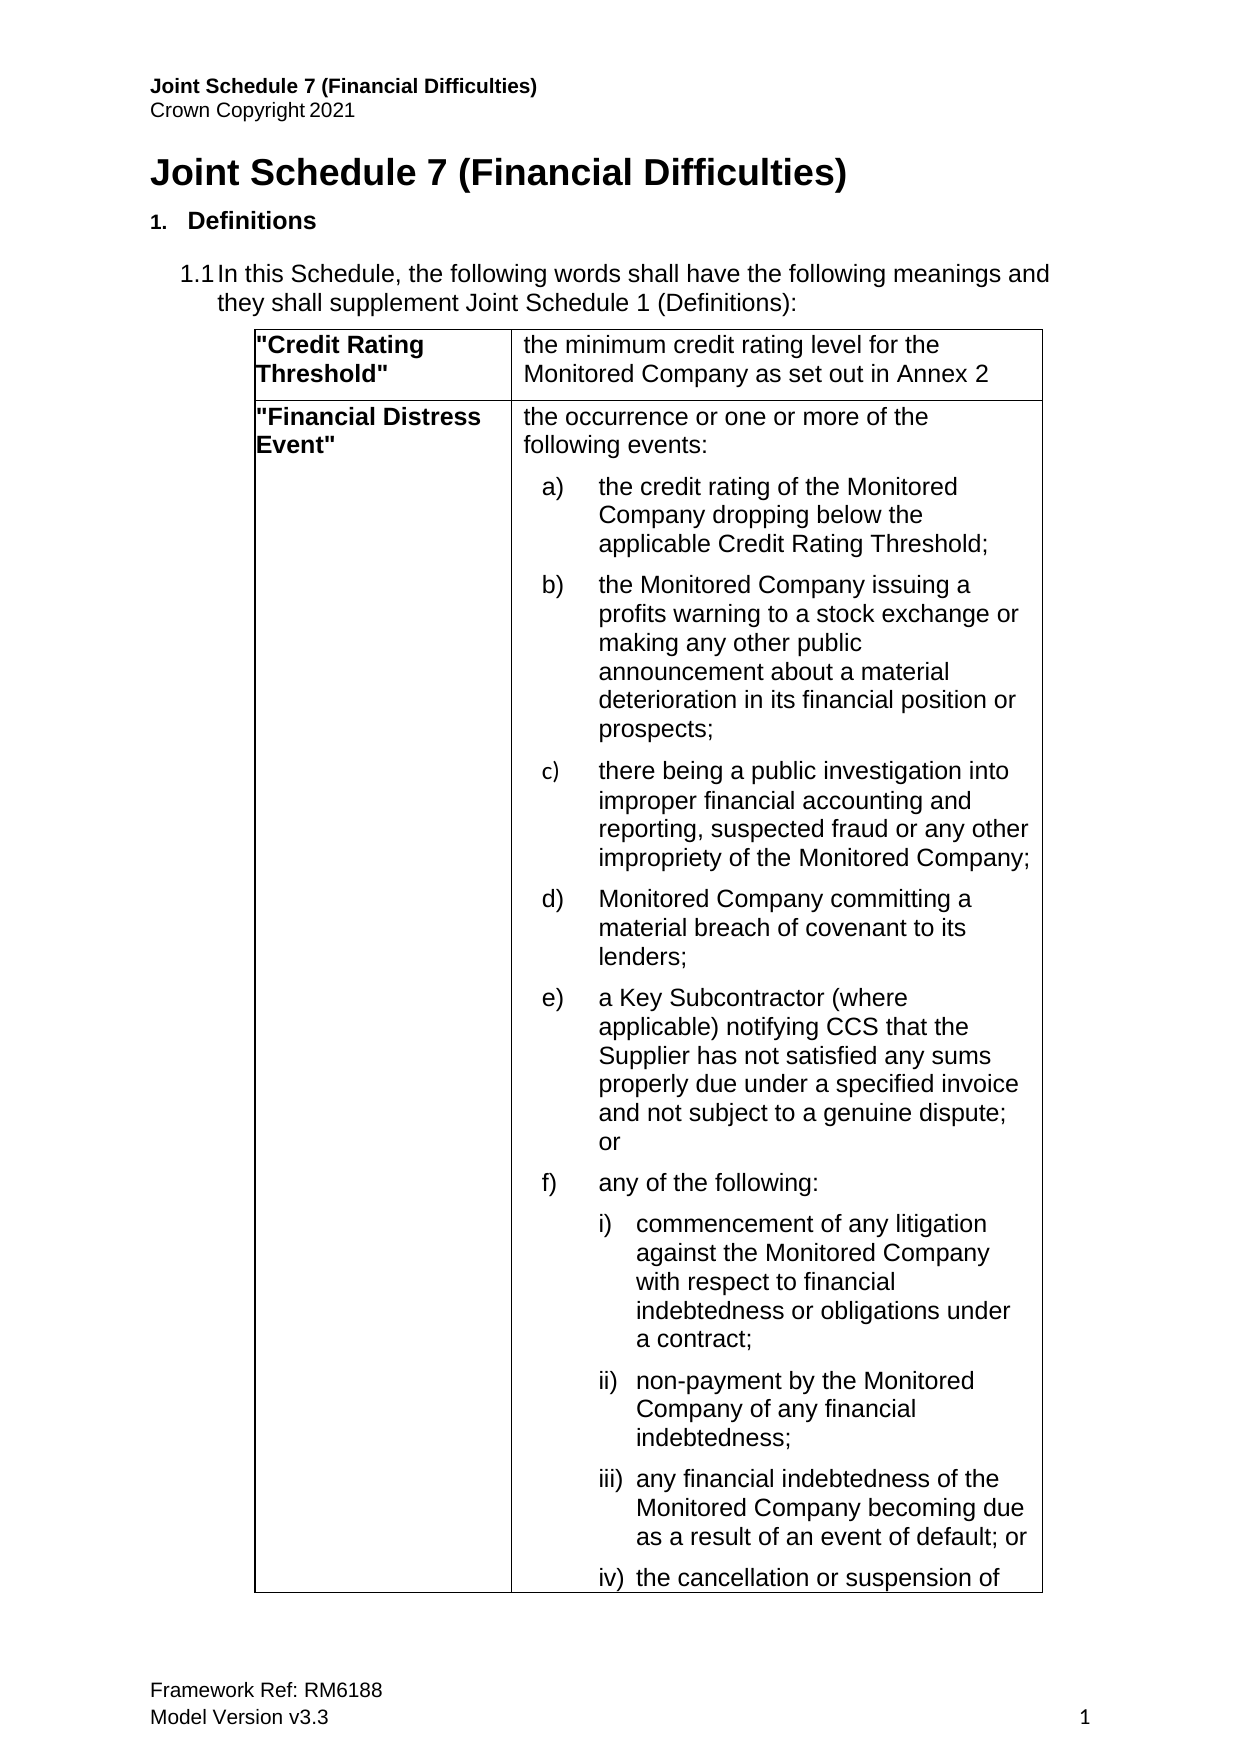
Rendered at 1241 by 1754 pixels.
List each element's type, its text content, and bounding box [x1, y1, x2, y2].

table_header "Credit Rating Threshold" [256, 330, 511, 400]
subtitle Definitions [150, 206, 1090, 234]
table_header the minimum credit rating level for the Monitored Company as set out in Annex 2 [512, 330, 1042, 400]
table_cell "Financial Distress Event" [256, 401, 511, 1592]
subtitle Joint Schedule 7 (Financial Difficulties) [150, 150, 1090, 193]
table_cell the occurrence or one or more of the following events: the credit rating of the Monitored Company dropping below the applicable Credit Rating Threshold; the Monitored Company issuing a profits warning to a stock exchange or making any other public announcement about a material deterioration in its financial position or prospects; there being a public investigation into improper financial accounting and reporting, suspected fraud or any other impropriety of the Monitored Company; Monitored Company committing a material breach of covenant to its lenders; a Key Subcontractor (where applicable) notifying CCS that the Supplier has not satisfied any sums properly due under a specified invoice and not subject to a genuine dispute; or any of the following: commencement of any litigation against the Monitored Company with respect to financial indebtedness or obligations under a contract; non-payment by the Monitored Company of any financial indebtedness; any financial indebtedness of the Monitored Company becoming due as a result of an event of default; or the cancellation or suspension of [512, 401, 1042, 1592]
list In this Schedule, the following words shall have the following meanings and they shall supplement Joint Schedule 1 (Definitions): [179, 259, 1090, 317]
